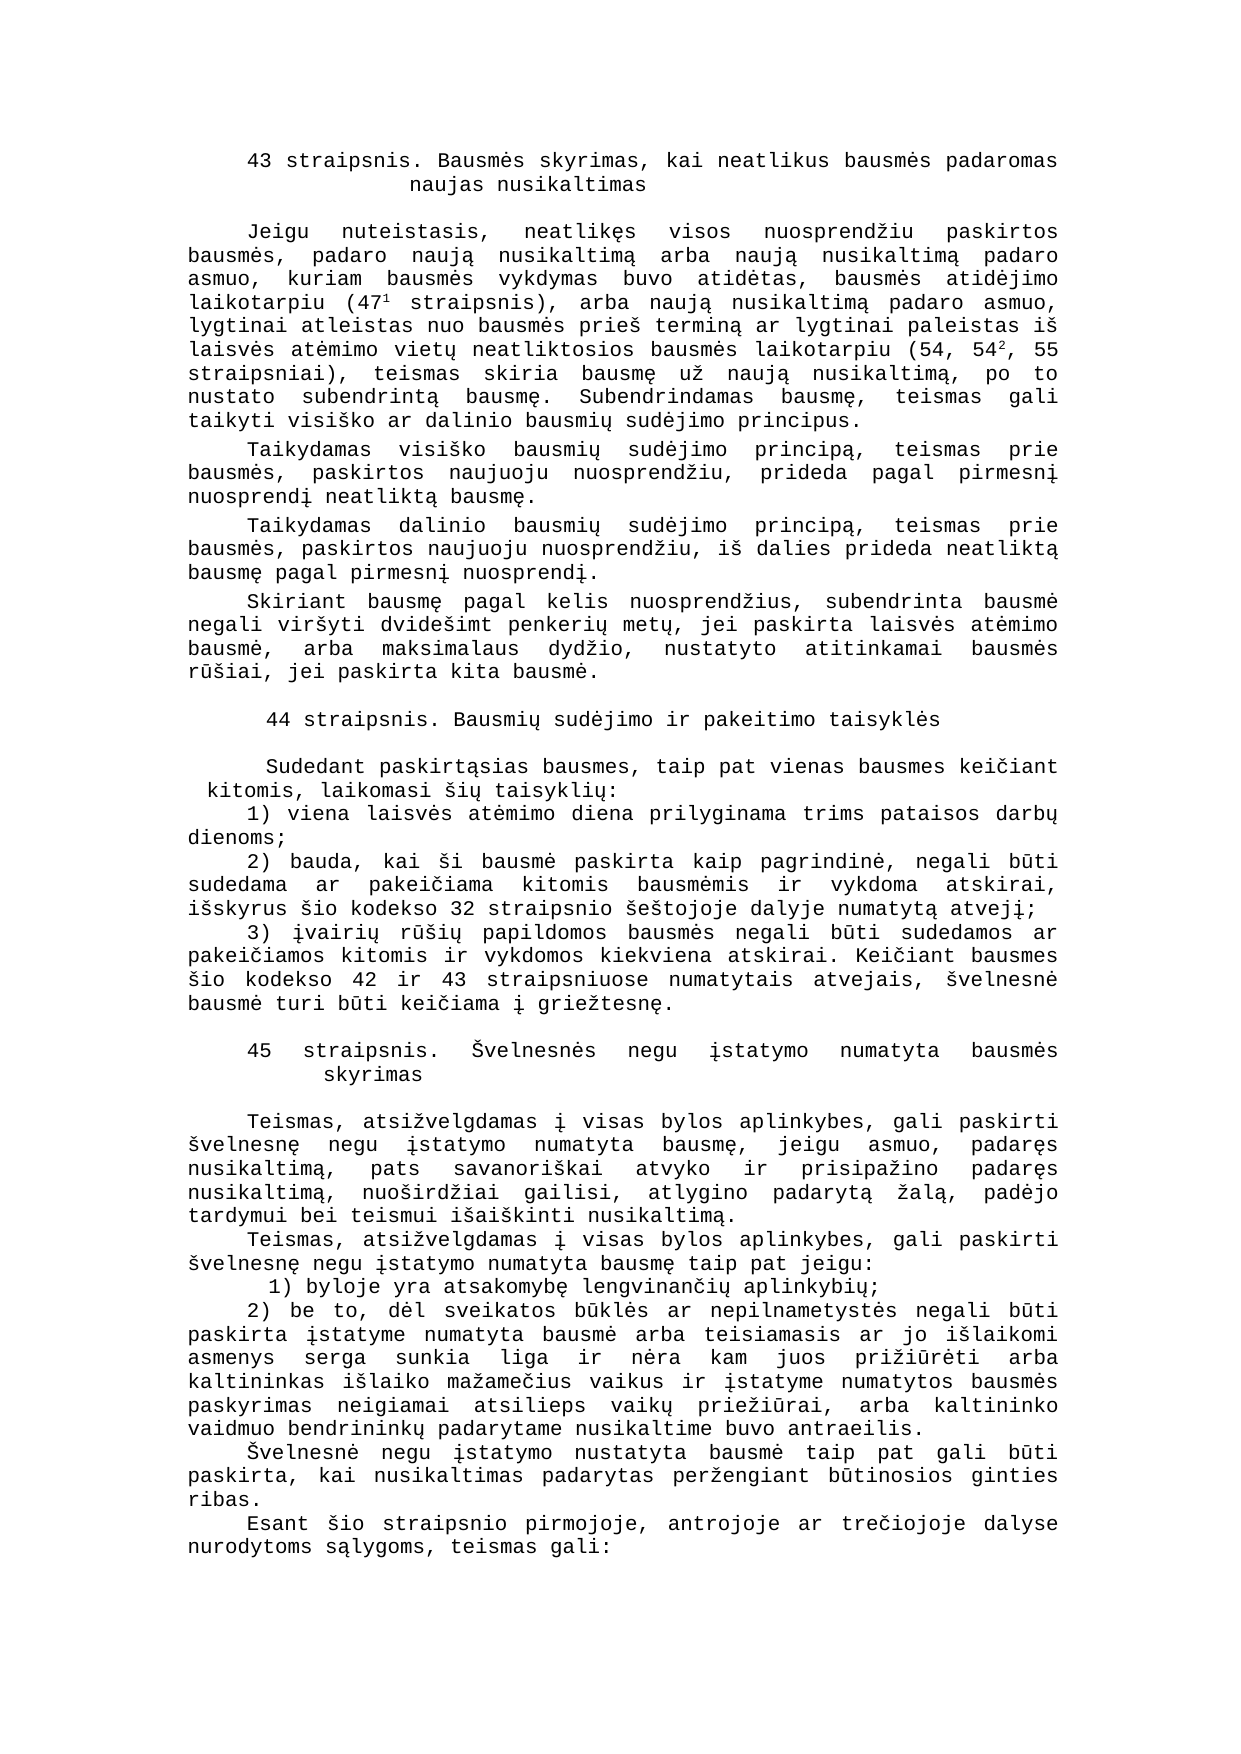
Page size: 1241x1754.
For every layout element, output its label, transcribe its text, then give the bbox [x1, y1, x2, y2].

text Esant šio straipsnio pirmojoje, antrojoje ar trečiojoje dalyse nurodytoms sąlygoms, teismas gali: [187, 1513, 1059, 1560]
text 2) bauda, kai ši bausmė paskirta kaip pagrindinė, negali būti sudedama ar pakeičiama kitomis bausmėmis ir vykdoma atskirai, išskyrus šio kodekso 32 straipsnio šeštojoje dalyje numatytą atvejį; [187, 851, 1059, 922]
text 1) byloje yra atsakomybę lengvinančių aplinkybių; [209, 1276, 1059, 1300]
text Švelnesnė negu įstatymo nustatyta bausmė taip pat gali būti paskirta, kai nusikaltimas padarytas peržengiant būtinosios ginties ribas. [187, 1442, 1059, 1513]
text Skiriant bausmę pagal kelis nuosprendžius, subendrinta bausmė negali viršyti dvidešimt penkerių metų, jei paskirta laisvės atėmimo bausmė, arba maksimalaus dydžio, nustatyto atitinkamai bausmės rūšiai, jei paskirta kita bausmė. [187, 591, 1059, 685]
text Jeigu nuteistasis, neatlikęs visos nuosprendžiu paskirtos bausmės, padaro naują nusikaltimą arba naują nusikaltimą padaro asmuo, kuriam bausmės vykdymas buvo atidėtas, bausmės atidėjimo laikotarpiu (471 straipsnis), arba naują nusikaltimą padaro asmuo, lygtinai atleistas nuo bausmės prieš terminą ar lygtinai paleistas iš laisvės atėmimo vietų neatliktosios bausmės laikotarpiu (54, 542, 55 straipsniai), teismas skiria bausmę už naują nusikaltimą, po to nustato subendrintą bausmę. Subendrindamas bausmę, teismas gali taikyti visiško ar dalinio bausmių sudėjimo principus. [187, 221, 1059, 434]
text Teismas, atsižvelgdamas į visas bylos aplinkybes, gali paskirti švelnesnę negu įstatymo numatyta bausmę taip pat jeigu: [187, 1229, 1059, 1276]
text 1) viena laisvės atėmimo diena prilyginama trims pataisos darbų dienoms; [187, 803, 1059, 851]
text 45 straipsnis. Švelnesnės negu įstatymo numatyta bausmės skyrimas [247, 1040, 1059, 1087]
text Teismas, atsižvelgdamas į visas bylos aplinkybes, gali paskirti švelnesnę negu įstatymo numatyta bausmę, jeigu asmuo, padaręs nusikaltimą, pats savanoriškai atvyko ir prisipažino padaręs nusikaltimą, nuoširdžiai gailisi, atlygino padarytą žalą, padėjo tardymui bei teismui išaiškinti nusikaltimą. [187, 1111, 1059, 1229]
text 3) įvairių rūšių papildomos bausmės negali būti sudedamos ar pakeičiamos kitomis ir vykdomos kiekviena atskirai. Keičiant bausmes šio kodekso 42 ir 43 straipsniuose numatytais atvejais, švelnesnė bausmė turi būti keičiama į griežtesnę. [187, 922, 1059, 1016]
text Sudedant paskirtąsias bausmes, taip pat vienas bausmes keičiant kitomis, laikomasi šių taisyklių: [206, 756, 1059, 803]
text Taikydamas visiško bausmių sudėjimo principą, teismas prie bausmės, paskirtos naujuoju nuosprendžiu, prideda pagal pirmesnį nuosprendį neatliktą bausmę. [187, 439, 1059, 510]
text 43 straipsnis. Bausmės skyrimas, kai neatlikus bausmės padaromas naujas nusikaltimas [247, 150, 1059, 197]
text 2) be to, dėl sveikatos būklės ar nepilnametystės negali būti paskirta įstatyme numatyta bausmė arba teisiamasis ar jo išlaikomi asmenys serga sunkia liga ir nėra kam juos prižiūrėti arba kaltininkas išlaiko mažamečius vaikus ir įstatyme numatytos bausmės paskyrimas neigiamai atsilieps vaikų priežiūrai, arba kaltininko vaidmuo bendrininkų padarytame nusikaltime buvo antraeilis. [187, 1300, 1059, 1442]
text Taikydamas dalinio bausmių sudėjimo principą, teismas prie bausmės, paskirtos naujuoju nuosprendžiu, iš dalies prideda neatliktą bausmę pagal pirmesnį nuosprendį. [187, 515, 1059, 586]
text 44 straipsnis. Bausmių sudėjimo ir pakeitimo taisyklės [206, 709, 1059, 732]
